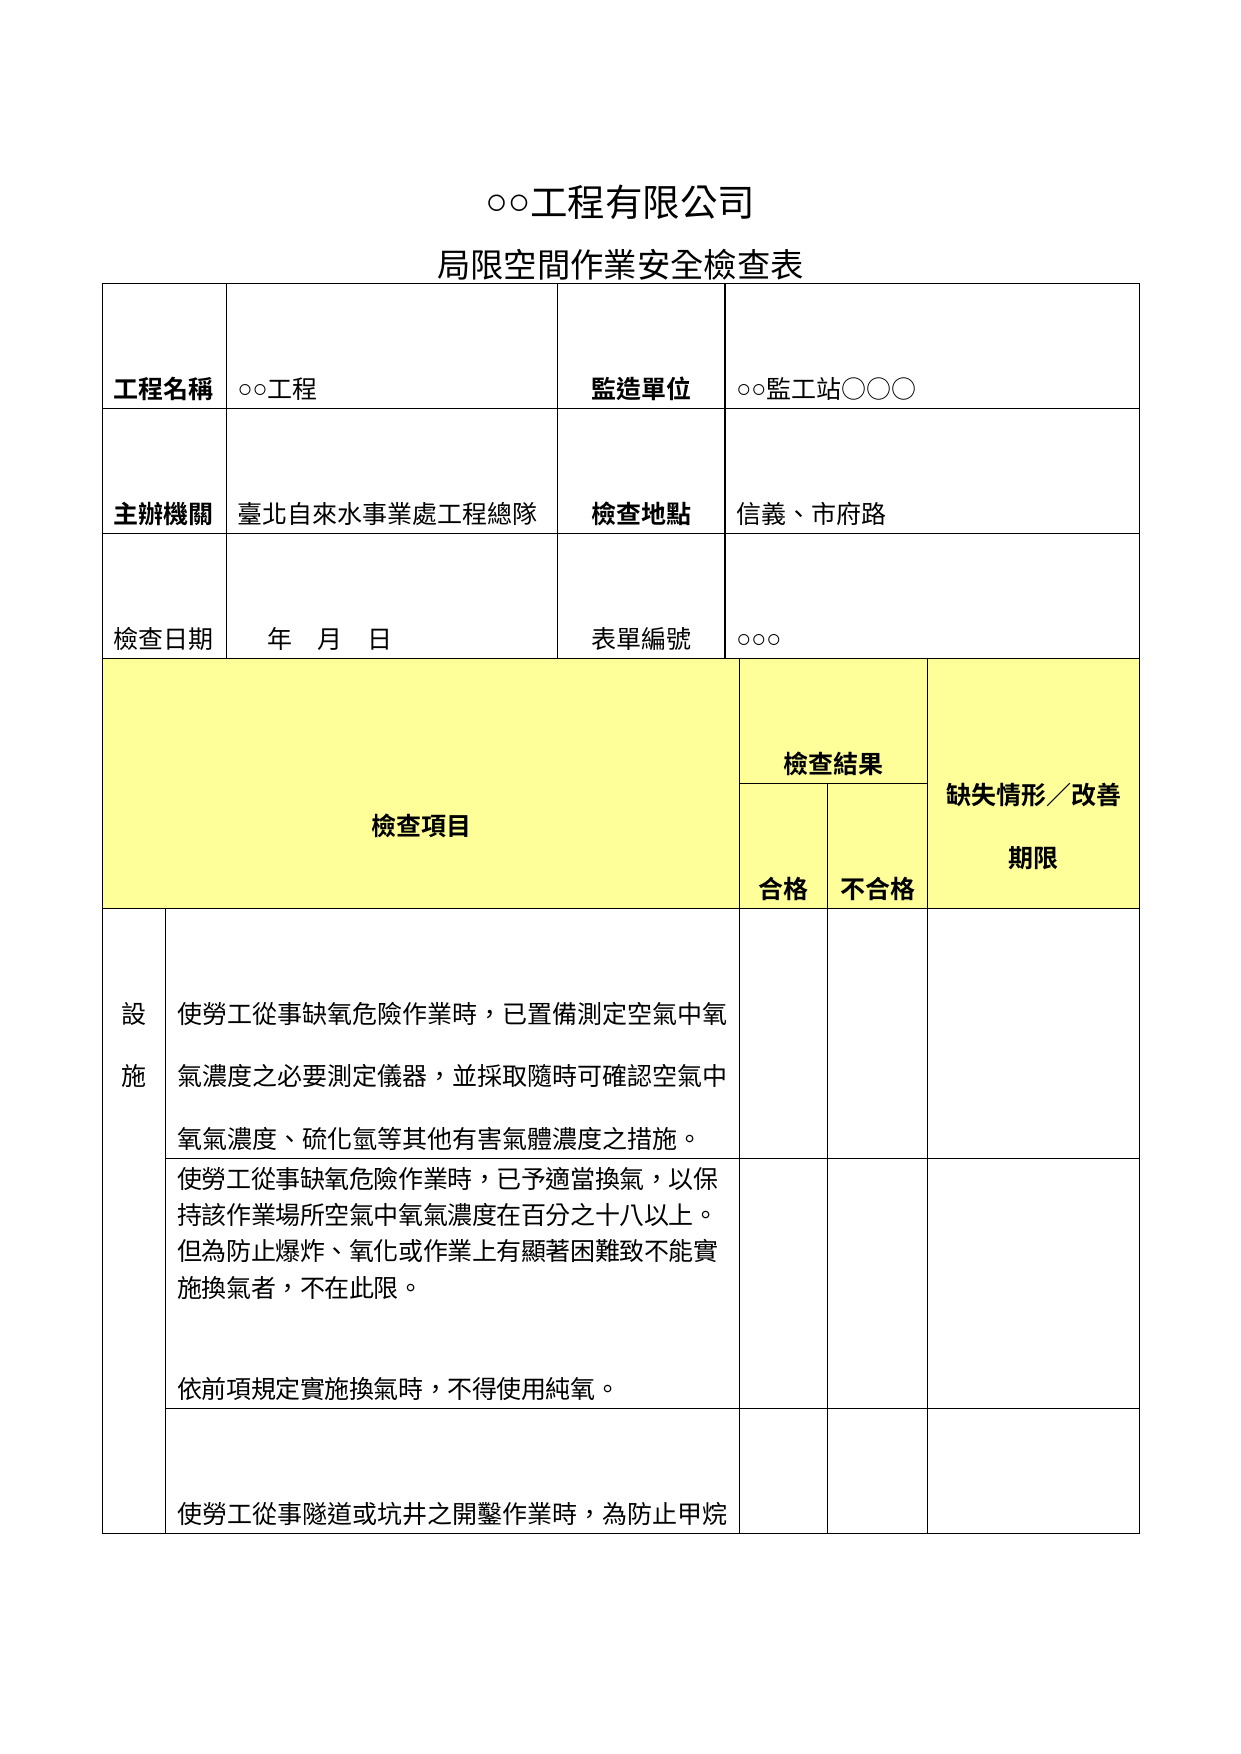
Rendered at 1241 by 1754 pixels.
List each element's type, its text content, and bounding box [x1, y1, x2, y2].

table_cell 設 施 [103, 909, 165, 1533]
table_cell [928, 1409, 1139, 1533]
table_cell 合格 [740, 784, 827, 908]
table_cell 使勞工從事缺氧危險作業時，已置備測定空氣中氧氣濃度之必要測定儀器，並採取隨時可確認空氣中氧氣濃度、硫化氫等其他有害氣體濃度之措施。 [166, 909, 739, 1158]
table_cell [928, 1159, 1139, 1408]
text ○○工程有限公司 [153, 158, 1087, 221]
table_cell 檢查結果 [740, 659, 927, 783]
table_cell 年 月 日 [227, 534, 557, 658]
table_cell ○○○ [726, 534, 1139, 658]
table_cell 檢查項目 [103, 659, 739, 908]
table_cell 缺失情形／改善期限 [928, 659, 1139, 908]
table_cell [828, 1159, 927, 1408]
table_cell 使勞工從事隧道或坑井之開鑿作業時，為防止甲烷 [166, 1409, 739, 1533]
text 局限空間作業安全檢查表 [153, 221, 1087, 283]
table_cell 不合格 [828, 784, 927, 908]
table_cell [740, 909, 827, 1158]
table_cell 臺北自來水事業處工程總隊 [227, 409, 557, 533]
table_cell 信義、市府路 [726, 409, 1139, 533]
table_cell [828, 909, 927, 1158]
table_cell [740, 1409, 827, 1533]
table_header ○○監工站○○○ [726, 284, 1139, 408]
table_cell [740, 1159, 827, 1408]
table_cell 使勞工從事缺氧危險作業時，已予適當換氣，以保持該作業場所空氣中氧氣濃度在百分之十八以上。但為防止爆炸、氧化或作業上有顯著困難致不能實施換氣者，不在此限。 依前項規定實施換氣時，不得使用純氧。 [166, 1159, 739, 1408]
table_cell 檢查地點 [558, 409, 724, 533]
table_cell [928, 909, 1139, 1158]
table_header 工程名稱 [103, 284, 226, 408]
table_cell 檢查日期 [103, 534, 226, 658]
table_cell 主辦機關 [103, 409, 226, 533]
table_cell [828, 1409, 927, 1533]
table_cell 表單編號 [558, 534, 724, 658]
table_header ○○工程 [227, 284, 557, 408]
table_header 監造單位 [558, 284, 724, 408]
